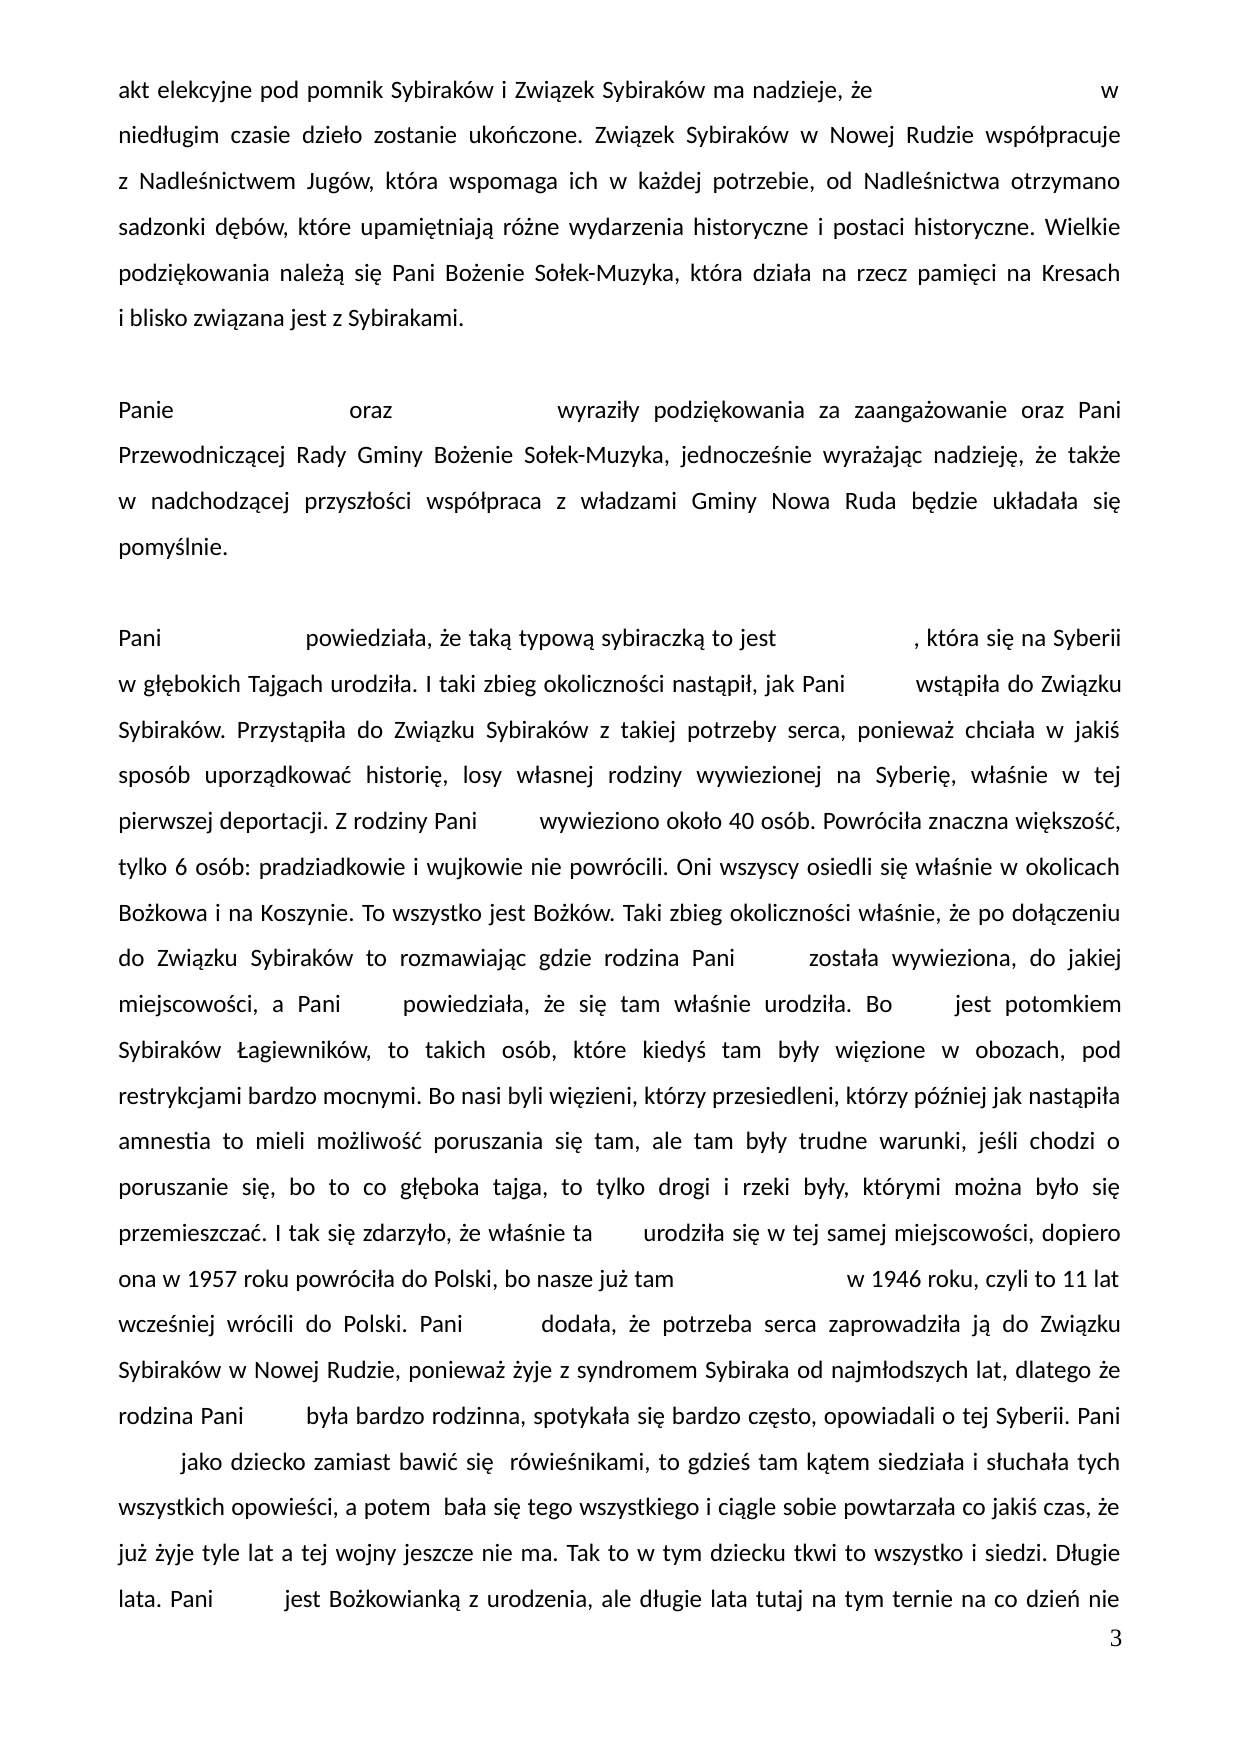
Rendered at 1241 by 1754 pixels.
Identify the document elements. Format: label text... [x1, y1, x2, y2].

text akt elekcyjne pod pomnik Sybiraków i Związek Sybiraków ma nadzieje, że w niedługim czasie dzieło zostanie ukończone. Związek Sybiraków w Nowej Rudzie współpracuje z Nadleśnictwem Jugów, która wspomaga ich w każdej potrzebie, od Nadleśnictwa otrzymano sadzonki dębów, które upamiętniają różne wydarzenia historyczne i postaci historyczne. Wielkie podziękowania należą się Pani Bożenie Sołek-Muzyka, która działa na rzecz pamięci na Kresach i blisko związana jest z Sybirakami. [118, 74, 1122, 333]
text Panie Olga Frydrych oraz Alicja Szybka wyraziły podziękowania za zaangażowanie oraz Pani Przewodniczącej Rady Gminy Bożenie Sołek-Muzyka, jednocześnie wyrażając nadzieję, że także w nadchodzącej przyszłości współpraca z władzami Gminy Nowa Ruda będzie układała się pomyślnie. [118, 394, 1122, 562]
text Pani Alicja Szybka powiedziała, że taką typową sybiraczką to jest Ola Frydrych, która się na Syberii w głębokich Tajgach urodziła. I taki zbieg okoliczności nastąpił, jak Pani Alicja wstąpiła do Związku Sybiraków. Przystąpiła do Związku Sybiraków z takiej potrzeby serca, ponieważ chciała w jakiś sposób uporządkować historię, losy własnej rodziny wywiezionej na Syberię, właśnie w tej pierwszej deportacji. Z rodziny Pani Alicji wywieziono około 40 osób. Powróciła znaczna większość, tylko 6 osób: pradziadkowie i wujkowie nie powrócili. Oni wszyscy osiedli się właśnie w okolicach Bożkowa i na Koszynie. To wszystko jest Bożków. Taki zbieg okoliczności właśnie, że po dołączeniu do Związku Sybiraków to rozmawiając gdzie rodzina Pani Alicji została wywieziona, do jakiej miejscowości, a Pani Ola powiedziała, że się tam właśnie urodziła. Bo Ola jest potomkiem Sybiraków Łagiewników, to takich osób, które kiedyś tam były więzione w obozach, pod restrykcjami bardzo mocnymi. Bo nasi byli więzieni, którzy przesiedleni, którzy później jak nastąpiła amnestia to mieli możliwość poruszania się tam, ale tam były trudne warunki, jeśli chodzi o poruszanie się, bo to co głęboka tajga, to tylko drogi i rzeki były, którymi można było się przemieszczać. I tak się zdarzyło, że właśnie ta Ola urodziła się w tej samej miejscowości, dopiero ona w 1957 roku powróciła do Polski, bo nasze już tam w 1946 roku, czyli to 11 lat wcześniej wrócili do Polski. Pani Alicja dodała, że potrzeba serca zaprowadziła ją do Związku Sybiraków w Nowej Rudzie, ponieważ żyje z syndromem Sybiraka od najmłodszych lat, dlatego że rodzina Pani Alicji była bardzo rodzinna, spotykała się bardzo często, opowiadali o tej Syberii. Pani Alicja jako dziecko zamiast bawić się rówieśnikami, to gdzieś tam kątem siedziała i słuchała tych wszystkich opowieści, a potem bała się tego wszystkiego i ciągle sobie powtarzała co jakiś czas, że już żyje tyle lat a tej wojny jeszcze nie ma. Tak to w tym dziecku tkwi to wszystko i siedzi. Długie lata. Pani Alicja jest Bożkowianką z urodzenia, ale długie lata tutaj na tym ternie na co dzień nie [118, 622, 1122, 1613]
